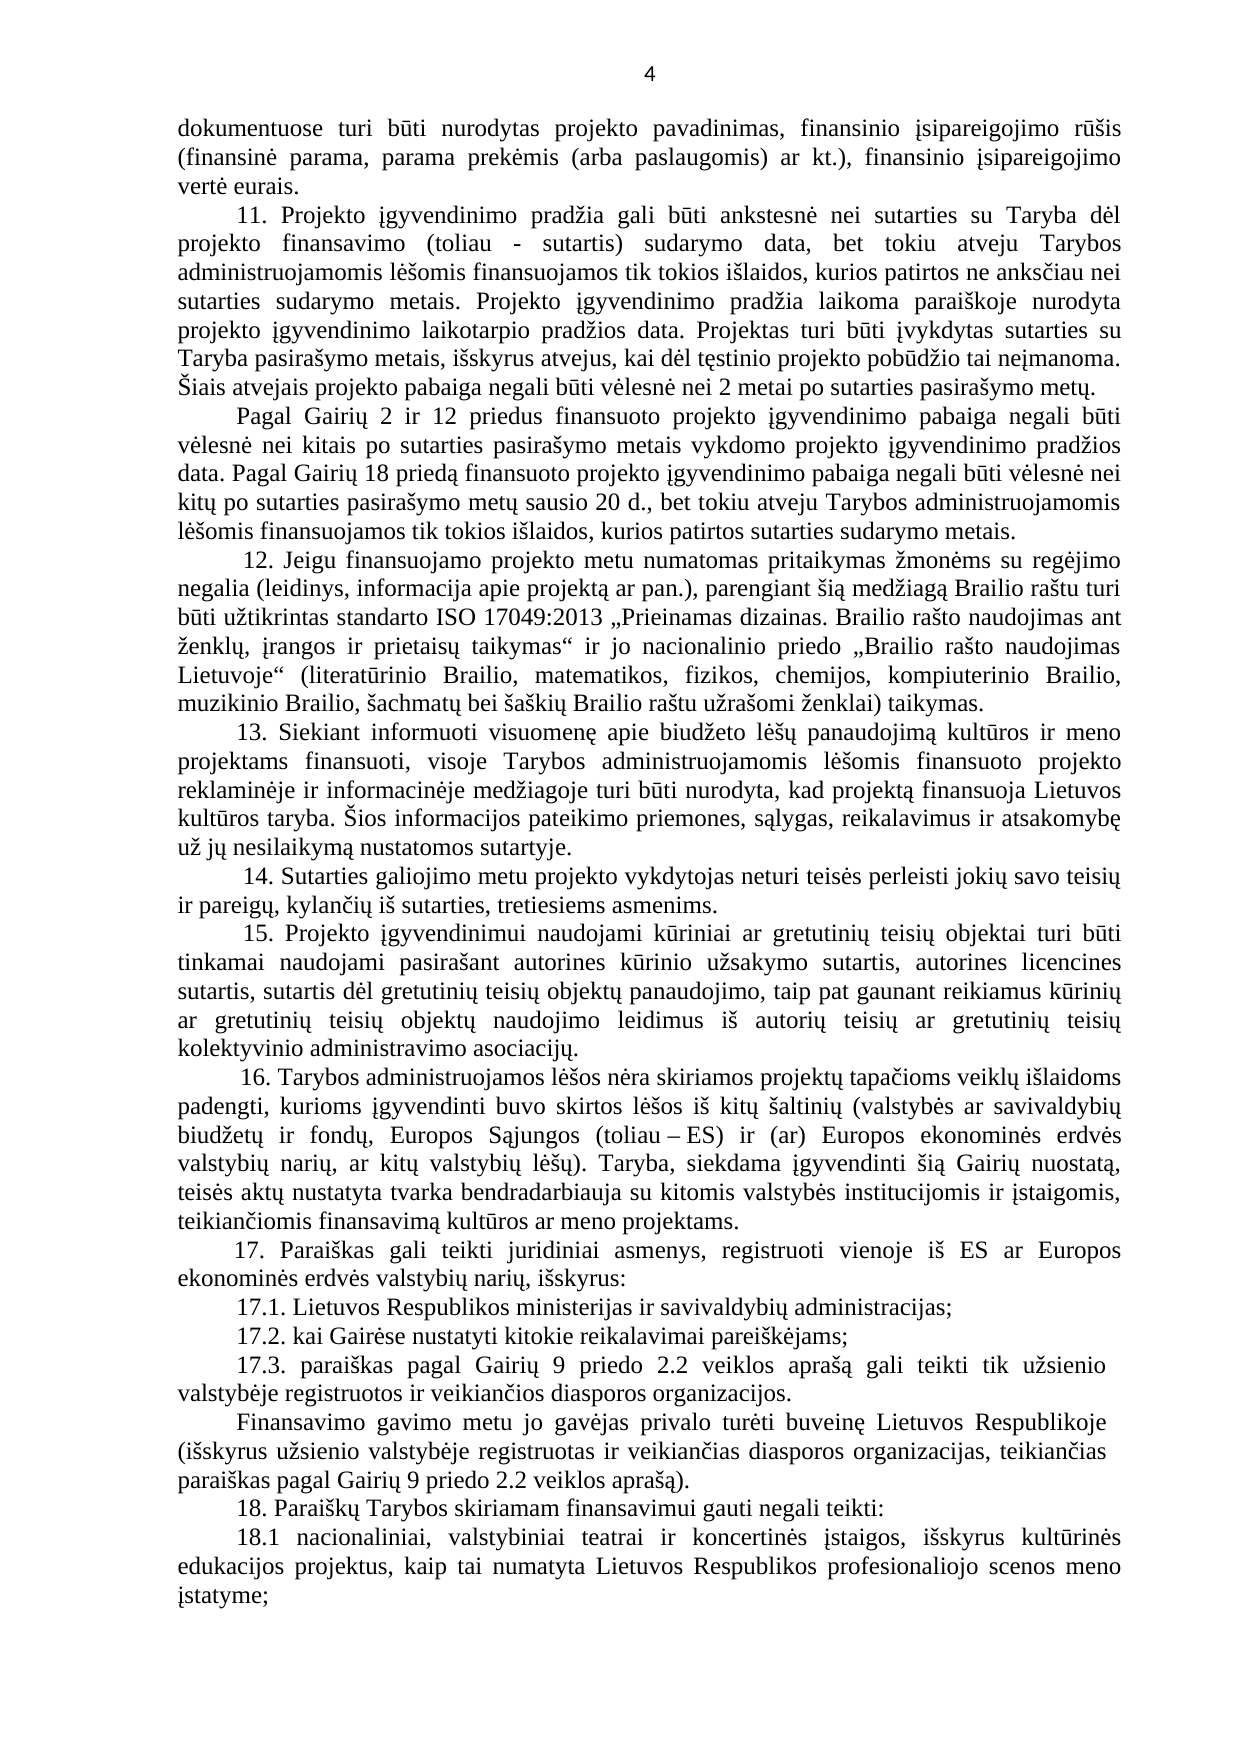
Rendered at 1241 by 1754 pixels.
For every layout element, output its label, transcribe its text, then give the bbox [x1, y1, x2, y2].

text 18. Paraiškų Tarybos skiriamam finansavimui gauti negali teikti: [177, 1493, 1122, 1522]
text 17. Paraiškas gali teikti juridiniai asmenys, registruoti vienoje iš ES ar Europos ekonominės erdvės valstybių narių, išskyrus: [177, 1235, 1122, 1292]
text 15. Projekto įgyvendinimui naudojami kūriniai ar gretutinių teisių objektai turi būti tinkamai naudojami pasirašant autorines kūrinio užsakymo sutartis, autorines licencines sutartis, sutartis dėl gretutinių teisių objektų panaudojimo, taip pat gaunant reikiamus kūrinių ar gretutinių teisių objektų naudojimo leidimus iš autorių teisių ar gretutinių teisių kolektyvinio administravimo asociacijų. [177, 918, 1122, 1062]
text 14. Sutarties galiojimo metu projekto vykdytojas neturi teisės perleisti jokių savo teisių ir pareigų, kylančių iš sutarties, tretiesiems asmenims. [177, 861, 1122, 918]
text 12. Jeigu finansuojamo projekto metu numatomas pritaikymas žmonėms su regėjimo negalia (leidinys, informacija apie projektą ar pan.), parengiant šią medžiagą Brailio raštu turi būti užtikrintas standarto ISO 17049:2013 „Prieinamas dizainas. Brailio rašto naudojimas ant ženklų, įrangos ir prietaisų taikymas“ ir jo nacionalinio priedo „Brailio rašto naudojimas Lietuvoje“ (literatūrinio Brailio, matematikos, fizikos, chemijos, kompiuterinio Brailio, muzikinio Brailio, šachmatų bei šaškių Brailio raštu užrašomi ženklai) taikymas. [177, 545, 1122, 717]
text Finansavimo gavimo metu jo gavėjas privalo turėti buveinę Lietuvos Respublikoje (išskyrus užsienio valstybėje registruotas ir veikiančias diasporos organizacijas, teikiančias paraiškas pagal Gairių 9 priedo 2.2 veiklos aprašą). [177, 1407, 1107, 1493]
text dokumentuose turi būti nurodytas projekto pavadinimas, finansinio įsipareigojimo rūšis (finansinė parama, parama prekėmis (arba paslaugomis) ar kt.), finansinio įsipareigojimo vertė eurais. [177, 113, 1122, 200]
text 17.1. Lietuvos Respublikos ministerijas ir savivaldybių administracijas; [177, 1292, 1107, 1321]
text 16. Tarybos administruojamos lėšos nėra skiriamos projektų tapačioms veiklų išlaidoms padengti, kurioms įgyvendinti buvo skirtos lėšos iš kitų šaltinių (valstybės ar savivaldybių biudžetų ir fondų, Europos Sąjungos (toliau – ES) ir (ar) Europos ekonominės erdvės valstybių narių, ar kitų valstybių lėšų). Taryba, siekdama įgyvendinti šią Gairių nuostatą, teisės aktų nustatyta tvarka bendradarbiauja su kitomis valstybės institucijomis ir įstaigomis, teikiančiomis finansavimą kultūros ar meno projektams. [177, 1062, 1122, 1235]
text 13. Siekiant informuoti visuomenę apie biudžeto lėšų panaudojimą kultūros ir meno projektams finansuoti, visoje Tarybos administruojamomis lėšomis finansuoto projekto reklaminėje ir informacinėje medžiagoje turi būti nurodyta, kad projektą finansuoja Lietuvos kultūros taryba. Šios informacijos pateikimo priemones, sąlygas, reikalavimus ir atsakomybę už jų nesilaikymą nustatomos sutartyje. [177, 717, 1122, 861]
text 18.1 nacionaliniai, valstybiniai teatrai ir koncertinės įstaigos, išskyrus kultūrinės edukacijos projektus, kaip tai numatyta Lietuvos Respublikos profesionaliojo scenos meno įstatyme; [177, 1522, 1122, 1608]
text 17.3. paraiškas pagal Gairių 9 priedo 2.2 veiklos aprašą gali teikti tik užsienio valstybėje registruotos ir veikiančios diasporos organizacijos. [177, 1350, 1107, 1407]
text 17.2. kai Gairėse nustatyti kitokie reikalavimai pareiškėjams; [177, 1321, 1107, 1350]
text Pagal Gairių 2 ir 12 priedus finansuoto projekto įgyvendinimo pabaiga negali būti vėlesnė nei kitais po sutarties pasirašymo metais vykdomo projekto įgyvendinimo pradžios data. Pagal Gairių 18 priedą finansuoto projekto įgyvendinimo pabaiga negali būti vėlesnė nei kitų po sutarties pasirašymo metų sausio 20 d., bet tokiu atveju Tarybos administruojamomis lėšomis finansuojamos tik tokios išlaidos, kurios patirtos sutarties sudarymo metais. [177, 401, 1122, 545]
text 11. Projekto įgyvendinimo pradžia gali būti ankstesnė nei sutarties su Taryba dėl projekto finansavimo (toliau - sutartis) sudarymo data, bet tokiu atveju Tarybos administruojamomis lėšomis finansuojamos tik tokios išlaidos, kurios patirtos ne anksčiau nei sutarties sudarymo metais. Projekto įgyvendinimo pradžia laikoma paraiškoje nurodyta projekto įgyvendinimo laikotarpio pradžios data. Projektas turi būti įvykdytas sutarties su Taryba pasirašymo metais, išskyrus atvejus, kai dėl tęstinio projekto pobūdžio tai neįmanoma. Šiais atvejais projekto pabaiga negali būti vėlesnė nei 2 metai po sutarties pasirašymo metų. [177, 200, 1122, 401]
